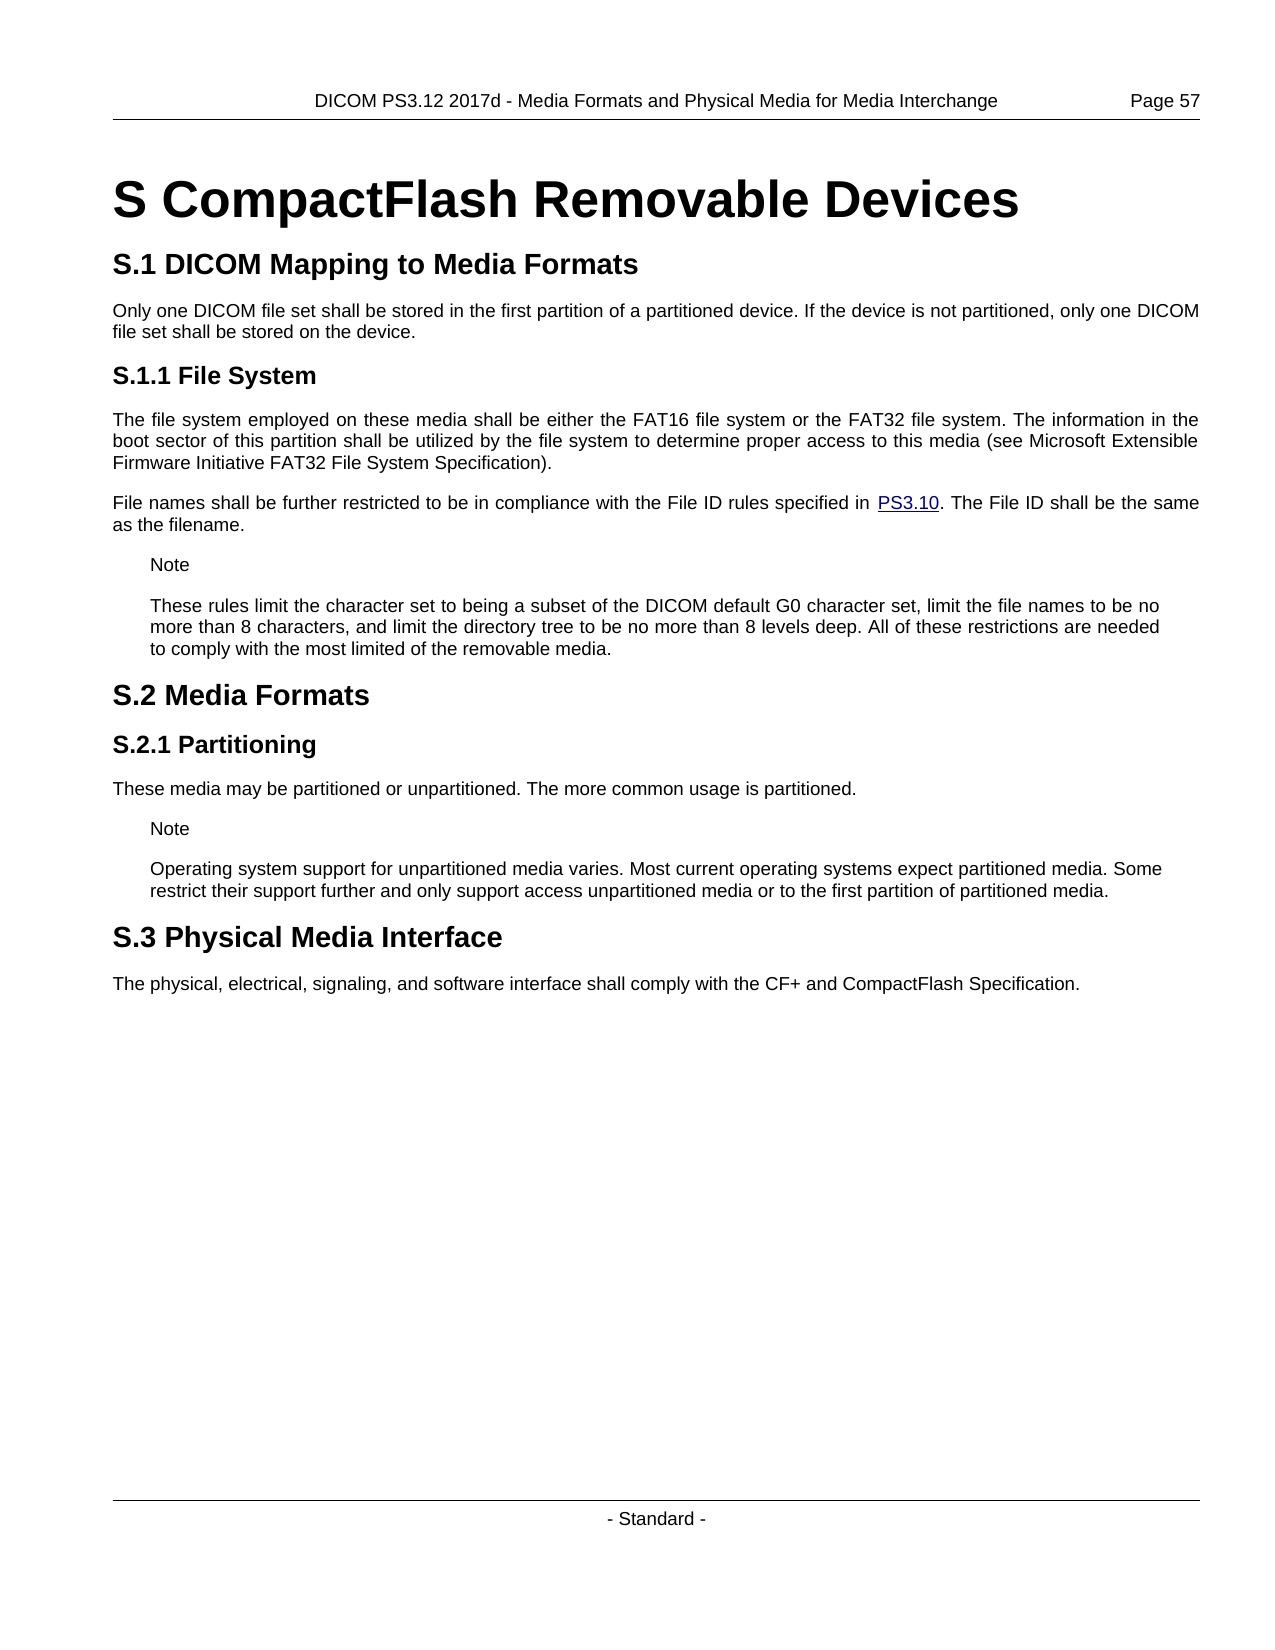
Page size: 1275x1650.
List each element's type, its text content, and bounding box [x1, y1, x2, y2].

text File names shall be further restricted to be in compliance with the File ID rules specified in PS3.10. The File ID shall be the same as the filename. [112, 492, 1200, 535]
text Note [150, 818, 1162, 839]
text S CompactFlash Removable Devices [112, 169, 1200, 228]
text S.2.1 Partitioning [112, 730, 1200, 759]
text S.1 DICOM Mapping to Media Formats [112, 247, 1200, 281]
text These media may be partitioned or unpartitioned. The more common usage is partitioned. [112, 778, 1200, 799]
text These rules limit the character set to being a subset of the DICOM default G0 character set, limit the file names to be no more than 8 characters, and limit the directory tree to be no more than 8 levels deep. All of these restrictions are needed to comply with the most limited of the removable media. [150, 594, 1162, 659]
text S.1.1 File System [112, 361, 1200, 390]
text Operating system support for unpartitioned media varies. Most current operating systems expect partitioned media. Some restrict their support further and only support access unpartitioned media or to the first partition of partitioned media. [150, 858, 1162, 901]
text The physical, electrical, signaling, and software interface shall comply with the CF+ and CompactFlash Specification. [112, 972, 1200, 994]
text S.3 Physical Media Interface [112, 920, 1200, 954]
text S.2 Media Formats [112, 678, 1200, 711]
text Note [150, 554, 1162, 576]
text The file system employed on these media shall be either the FAT16 file system or the FAT32 file system. The information in the boot sector of this partition shall be utilized by the file system to determine proper access to this media (see Microsoft Extensible Firmware Initiative FAT32 File System Specification). [112, 409, 1200, 473]
text Only one DICOM file set shall be stored in the first partition of a partitioned device. If the device is not partitioned, only one DICOM file set shall be stored on the device. [112, 299, 1200, 342]
